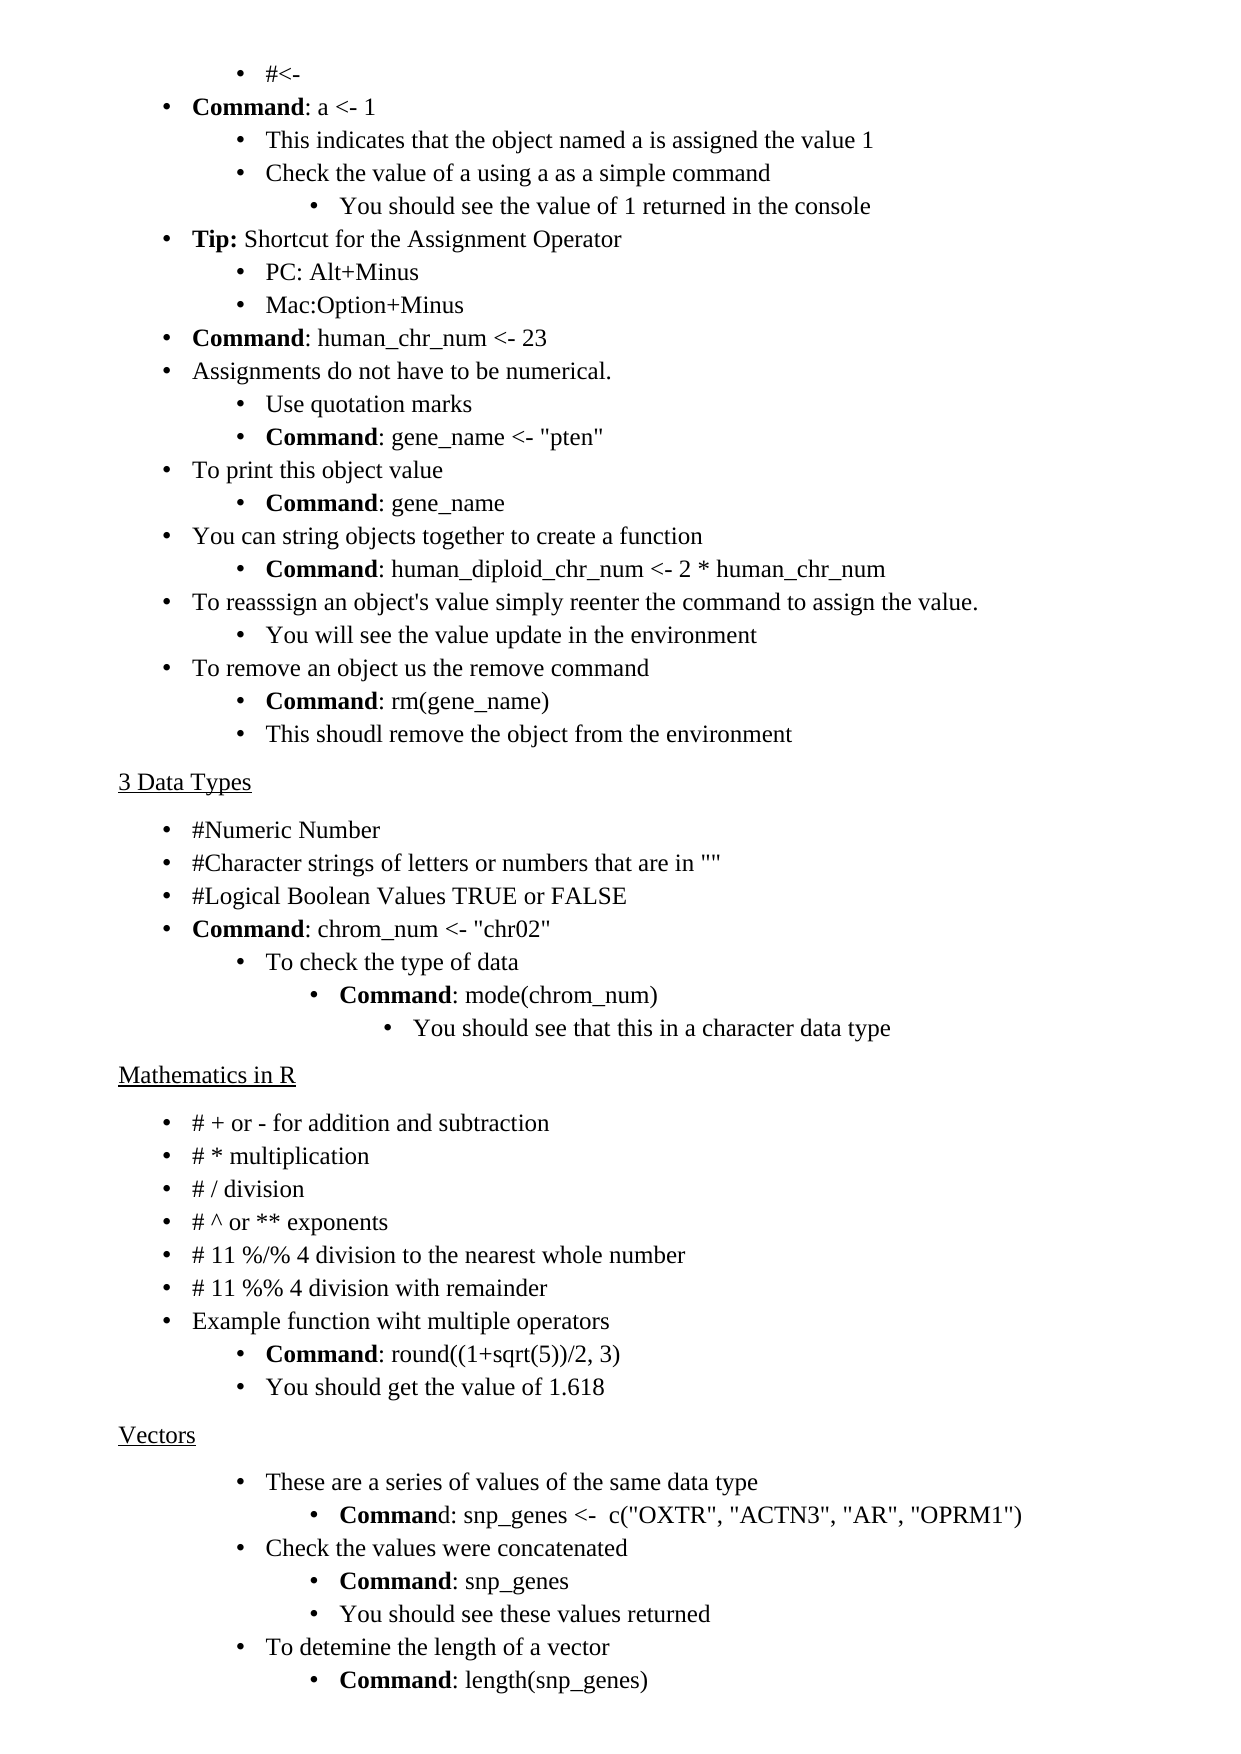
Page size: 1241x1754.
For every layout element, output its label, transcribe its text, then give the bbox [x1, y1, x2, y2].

list Command: snp_genes [309, 1566, 1181, 1595]
list Command: a <- 1 [162, 92, 1181, 121]
list You can string objects together to create a function [162, 521, 1181, 550]
list # * multiplication [162, 1141, 1181, 1170]
list PC: Alt+Minus [236, 257, 1181, 286]
list Command: snp_genes <- c("OXTR", "ACTN3", "AR", "OPRM1") [309, 1500, 1181, 1529]
list #<- [236, 59, 1181, 88]
list To detemine the length of a vector [236, 1632, 1181, 1661]
list #Numeric Number [162, 815, 1181, 843]
list Command: chrom_num <- "chr02" [162, 914, 1181, 942]
list # 11 %% 4 division with remainder [162, 1273, 1181, 1302]
list # / division [162, 1174, 1181, 1203]
list Assignments do not have to be numerical. [162, 356, 1181, 385]
list To reasssign an object's value simply reenter the command to assign the value. [162, 587, 1181, 616]
list Command: length(snp_genes) [309, 1666, 1181, 1694]
list Command: round((1+sqrt(5))/2, 3) [236, 1339, 1181, 1368]
list To print this object value [162, 455, 1181, 484]
list To remove an object us the remove command [162, 653, 1181, 682]
list You will see the value update in the environment [236, 620, 1181, 649]
list You should get the value of 1.618 [236, 1372, 1181, 1401]
text Vectors [118, 1420, 1181, 1448]
list Command: gene_name [236, 488, 1181, 517]
list #Character strings of letters or numbers that are in "" [162, 848, 1181, 876]
list This shoudl remove the object from the environment [236, 719, 1181, 748]
list # + or - for addition and subtraction [162, 1108, 1181, 1137]
list #Logical Boolean Values TRUE or FALSE [162, 881, 1181, 909]
list Command: human_diploid_chr_num <- 2 * human_chr_num [236, 554, 1181, 583]
list Command: rm(gene_name) [236, 686, 1181, 715]
list You should see that this in a character data type [383, 1013, 1181, 1042]
list To check the type of data [236, 947, 1181, 976]
list This indicates that the object named a is assigned the value 1 [236, 125, 1181, 154]
list # 11 %/% 4 division to the nearest whole number [162, 1240, 1181, 1269]
text Mathematics in R [118, 1060, 1181, 1089]
list Use quotation marks [236, 389, 1181, 418]
list Mac:Option+Minus [236, 290, 1181, 319]
list You should see these values returned [309, 1599, 1181, 1628]
list Command: human_chr_num <- 23 [162, 323, 1181, 352]
list Example function wiht multiple operators [162, 1306, 1181, 1335]
list Command: gene_name <- "pten" [236, 422, 1181, 451]
list Check the values were concatenated [236, 1533, 1181, 1562]
list # ^ or ** exponents [162, 1207, 1181, 1236]
list Tip: Shortcut for the Assignment Operator [162, 224, 1181, 253]
text 3 Data Types [118, 767, 1181, 796]
list Command: mode(chrom_num) [309, 980, 1181, 1008]
list Check the value of a using a as a simple command [236, 158, 1181, 187]
list These are a series of values of the same data type [236, 1467, 1181, 1496]
list You should see the value of 1 returned in the console [309, 191, 1181, 220]
